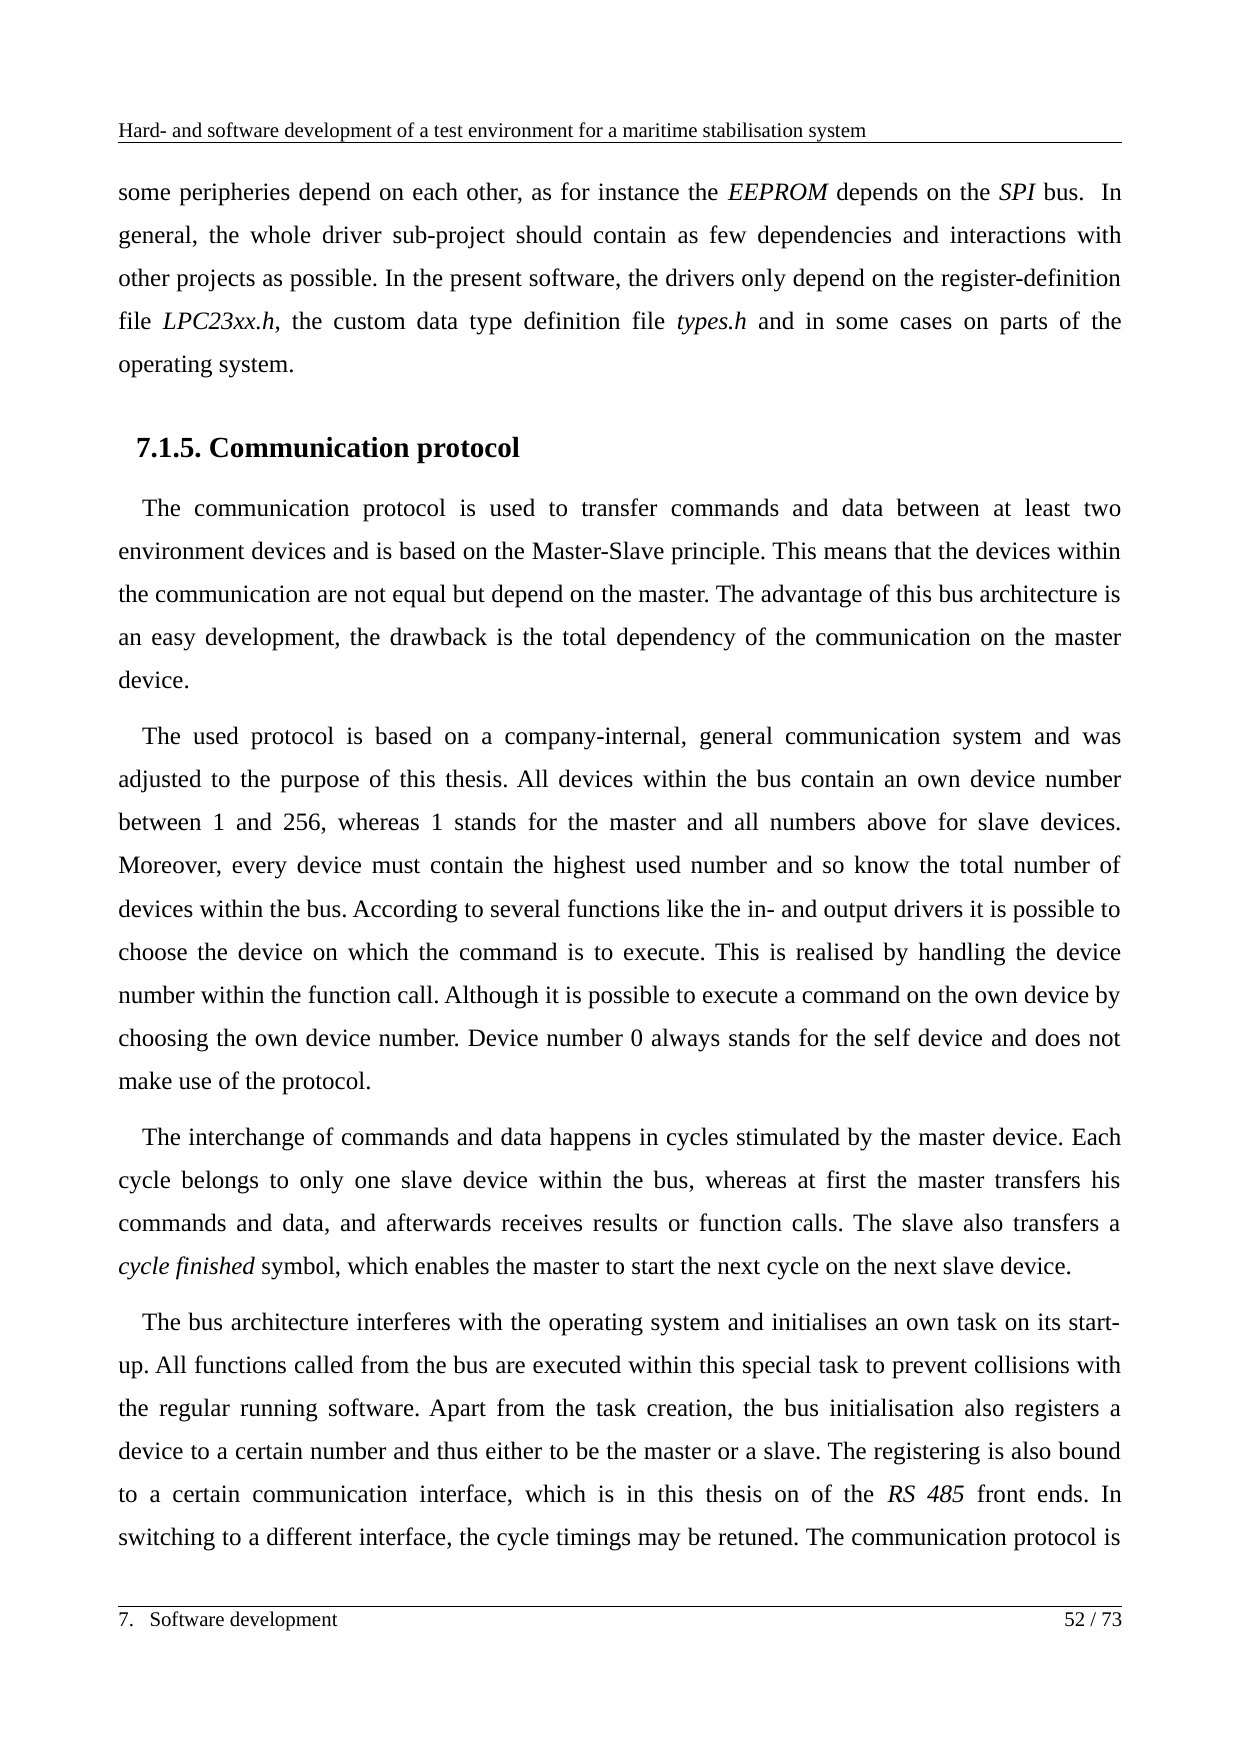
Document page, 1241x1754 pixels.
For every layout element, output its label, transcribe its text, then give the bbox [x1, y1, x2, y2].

text some peripheries depend on each other, as for instance the EEPROM depends on the SPI bus. In general, the whole driver sub-project should contain as few dependencies and interactions with other projects as possible. In the present software, the drivers only depend on the register-definition file LPC23xx.h, the custom data type definition file types.h and in some cases on parts of the operating system. [118, 177, 1122, 378]
text The bus architecture interferes with the operating system and initialises an own task on its start-up. All functions called from the bus are executed within this special task to prevent collisions with the regular running software. Apart from the task creation, the bus initialisation also registers a device to a certain number and thus either to be the master or a slave. The registering is also bound to a certain communication interface, which is in this thesis on of the RS 485 front ends. In switching to a different interface, the cycle timings may be retuned. The communication protocol is [118, 1307, 1122, 1551]
text The communication protocol is used to transfer commands and data between at least two environment devices and is based on the Master-Slave principle. This means that the devices within the communication are not equal but depend on the master. The advantage of this bus architecture is an easy development, the drawback is the total dependency of the communication on the master device. [118, 493, 1122, 694]
text The used protocol is based on a company-internal, general communication system and was adjusted to the purpose of this thesis. All devices within the bus contain an own device number between 1 and 256, whereas 1 stands for the master and all numbers above for slave devices. Moreover, every device must contain the highest used number and so know the total number of devices within the bus. According to several functions like the in- and output drivers it is possible to choose the device on which the command is to execute. This is realised by handling the device number within the function call. Although it is possible to execute a command on the own device by choosing the own device number. Device number 0 always stands for the self device and does not make use of the protocol. [118, 721, 1122, 1095]
subtitle Communication protocol [118, 430, 1122, 464]
text The interchange of commands and data happens in cycles stimulated by the master device. Each cycle belongs to only one slave device within the bus, whereas at first the master transfers his commands and data, and afterwards receives results or function calls. The slave also transfers a cycle finished symbol, which enables the master to start the next cycle on the next slave device. [118, 1122, 1122, 1280]
